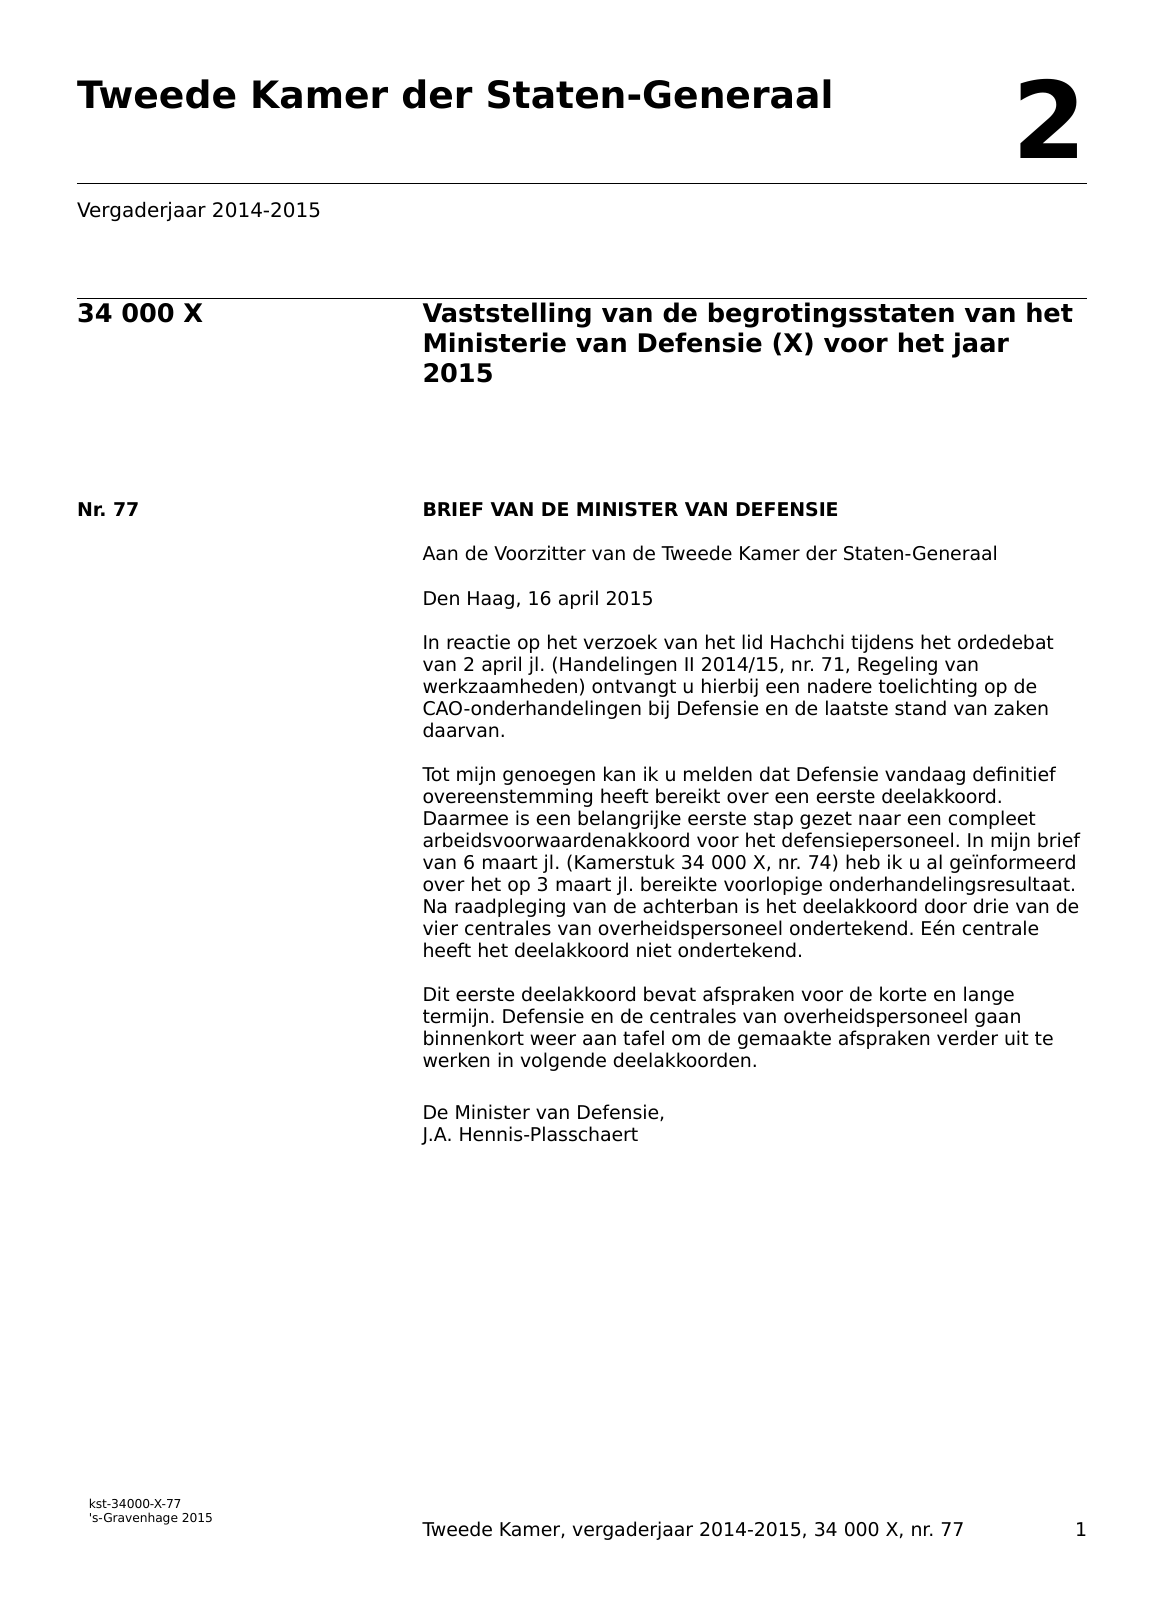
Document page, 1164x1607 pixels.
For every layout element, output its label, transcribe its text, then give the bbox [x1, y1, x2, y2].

subtitle 34 000 X Vaststelling van de begrotingsstaten van het Ministerie van Defensie (X) voor het jaar 2015 [77, 299, 1087, 388]
text Tot mijn genoegen kan ik u melden dat Defensie vandaag definitief overeenstemming heeft bereikt over een eerste deelakkoord. Daarmee is een belangrijke eerste stap gezet naar een compleet arbeidsvoorwaardenakkoord voor het defensiepersoneel. In mijn brief van 6 maart jl. (Kamerstuk 34 000 X, nr. 74) heb ik u al geïnformeerd over het op 3 maart jl. bereikte voorlopige onderhandelingsresultaat. Na raadpleging van de achterban is het deelakkoord door drie van de vier centrales van overheidspersoneel ondertekend. Eén centrale heeft het deelakkoord niet ondertekend. [422, 764, 1087, 961]
text De Minister van Defensie, J.A. Hennis-Plasschaert [422, 1102, 1087, 1146]
text Aan de Voorzitter van de Tweede Kamer der Staten-Generaal [422, 543, 1087, 565]
text Dit eerste deelakkoord bevat afspraken voor de korte en lange termijn. Defensie en de centrales van overheidspersoneel gaan binnenkort weer aan tafel om de gemaakte afspraken verder uit te werken in volgende deelakkoorden. [422, 984, 1087, 1072]
text In reactie op het verzoek van het lid Hachchi tijdens het ordedebat van 2 april jl. (Handelingen II 2014/15, nr. 71, Regeling van werkzaamheden) ontvangt u hierbij een nadere toelichting op de CAO-onderhandelingen bij Defensie en de laatste stand van zaken daarvan. [422, 632, 1087, 741]
table_header 2 [886, 59, 1087, 183]
text Den Haag, 16 april 2015 [422, 587, 1087, 609]
text 's-Gravenhage 2015 [88, 1511, 323, 1525]
text kst-34000-X-77 [88, 1497, 323, 1511]
subtitle Nr. 77 BRIEF VAN DE MINISTER VAN DEFENSIE [77, 499, 1087, 521]
table_cell Vergaderjaar 2014-2015 [77, 184, 1087, 298]
table_header Tweede Kamer der Staten-Generaal [77, 59, 886, 183]
